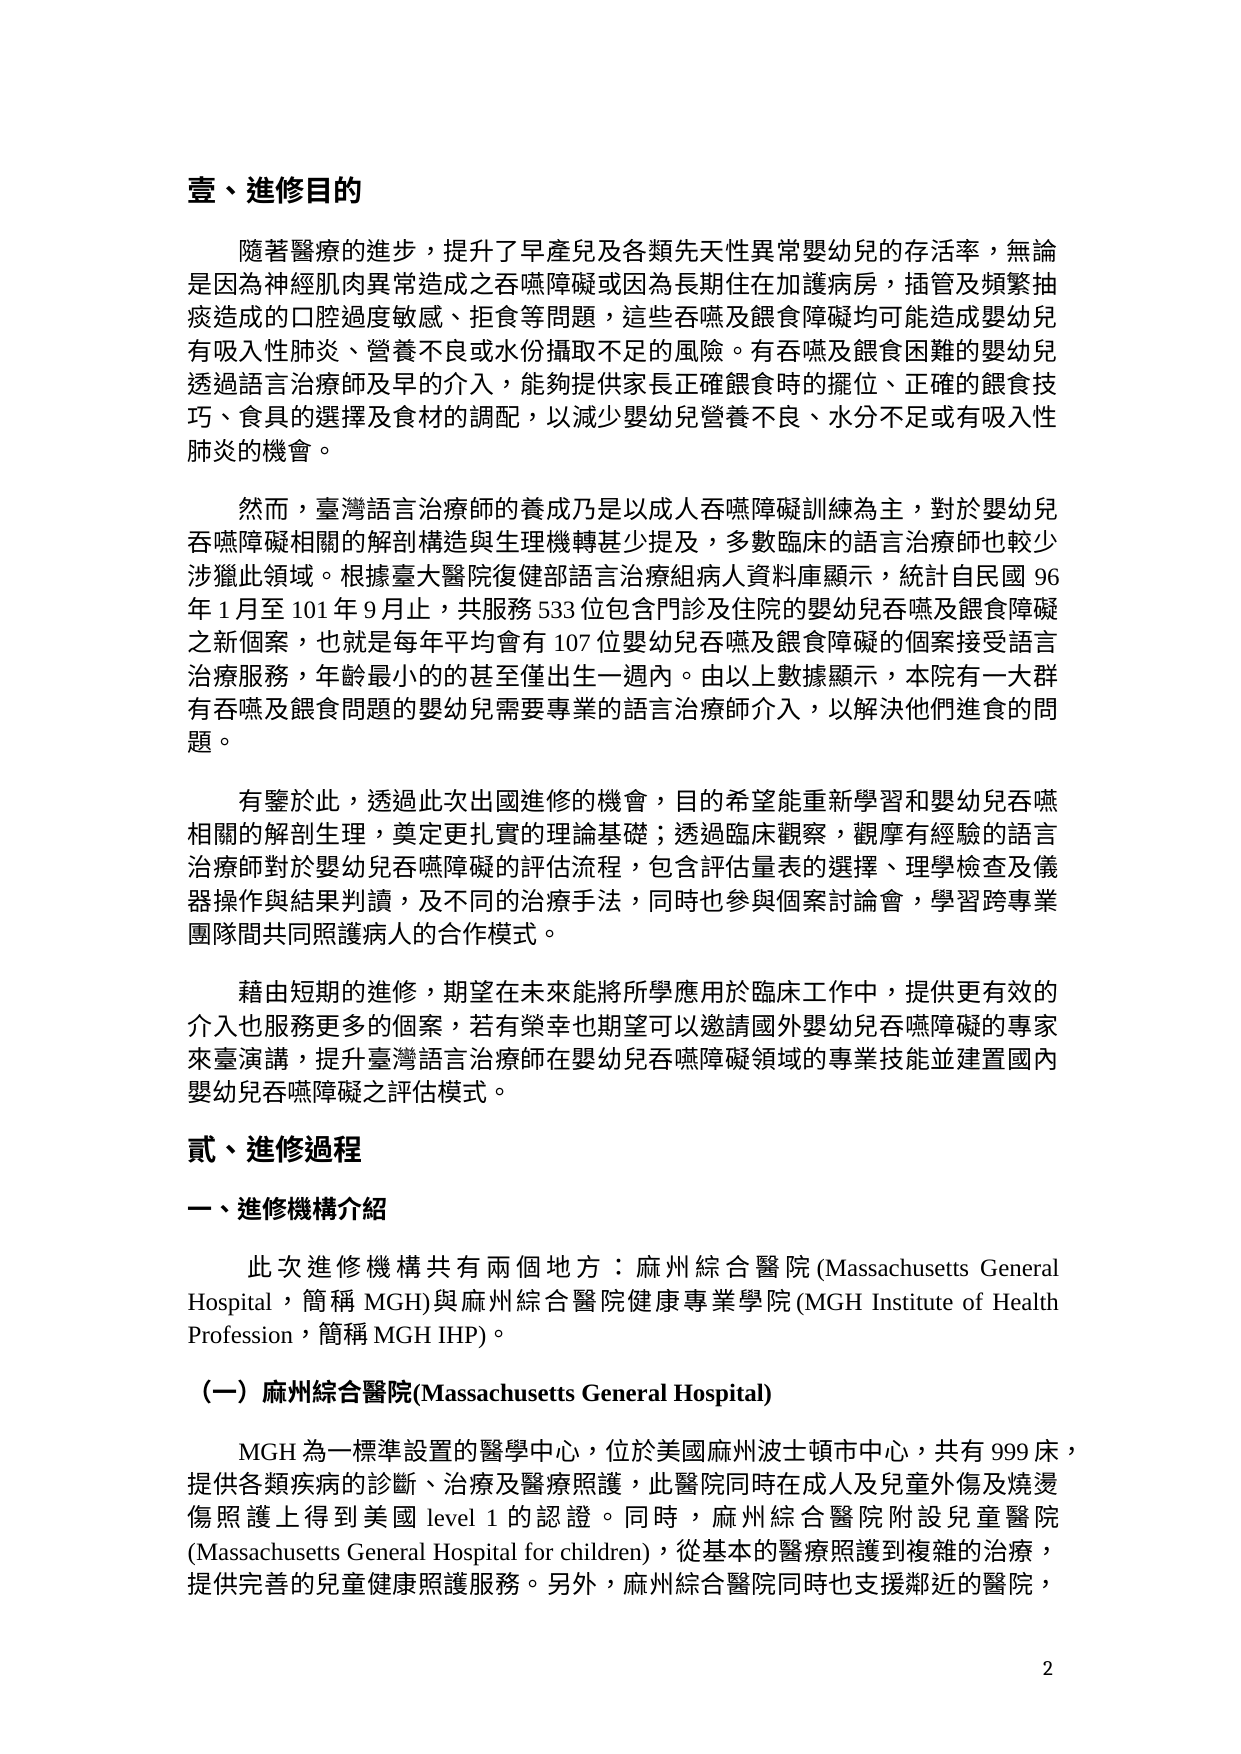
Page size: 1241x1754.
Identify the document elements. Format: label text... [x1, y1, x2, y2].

text 隨著醫療的進步，提升了早產兒及各類先天性異常嬰幼兒的存活率，無論是因為神經肌肉異常造成之吞嚥障礙或因為長期住在加護病房，插管及頻繁抽痰造成的口腔過度敏感、拒食等問題，這些吞嚥及餵食障礙均可能造成嬰幼兒有吸入性肺炎、營養不良或水份攝取不足的風險。有吞嚥及餵食困難的嬰幼兒透過語言治療師及早的介入，能夠提供家長正確餵食時的擺位、正確的餵食技巧、食具的選擇及食材的調配，以減少嬰幼兒營養不良、水分不足或有吸入性肺炎的機會。 [187, 233, 1059, 467]
text 然而，臺灣語言治療師的養成乃是以成人吞嚥障礙訓練為主，對於嬰幼兒吞嚥障礙相關的解剖構造與生理機轉甚少提及，多數臨床的語言治療師也較少涉獵此領域。根據臺大醫院復健部語言治療組病人資料庫顯示，統計自民國96年1月至101年9月止，共服務533位包含門診及住院的嬰幼兒吞嚥及餵食障礙之新個案，也就是每年平均會有107位嬰幼兒吞嚥及餵食障礙的個案接受語言治療服務，年齡最小的的甚至僅出生一週內。由以上數據顯示，本院有一大群有吞嚥及餵食問題的嬰幼兒需要專業的語言治療師介入，以解決他們進食的問題。 [187, 492, 1059, 758]
text 此次進修機構共有兩個地方：麻州綜合醫院(Massachusetts General Hospital，簡稱MGH)與麻州綜合醫院健康專業學院(MGH Institute of Health Profession，簡稱MGH IHP)。 [187, 1250, 1059, 1350]
subtitle 壹、進修目的 [187, 175, 1059, 208]
text MGH為一標準設置的醫學中心，位於美國麻州波士頓市中心，共有999床，提供各類疾病的診斷、治療及醫療照護，此醫院同時在成人及兒童外傷及燒燙傷照護上得到美國level 1的認證。同時，麻州綜合醫院附設兒童醫院(Massachusetts General Hospital for children)，從基本的醫療照護到複雜的治療，提供完善的兒童健康照護服務。另外，麻州綜合醫院同時也支援鄰近的醫院，包含 Massachusetts Ear & Eye Infirmary(簡稱MEEI)及Shinner Burn Hospital for children(Shinner兒童燒燙傷醫院)，形成一個完善的醫療服務網。 [187, 1433, 1059, 1600]
text 藉由短期的進修，期望在未來能將所學應用於臨床工作中，提供更有效的介入也服務更多的個案，若有榮幸也期望可以邀請國外嬰幼兒吞嚥障礙的專家來臺演講，提升臺灣語言治療師在嬰幼兒吞嚥障礙領域的專業技能並建置國內嬰幼兒吞嚥障礙之評估模式。 [187, 975, 1059, 1108]
subtitle （一）麻州綜合醫院(Massachusetts General Hospital) [187, 1375, 1059, 1408]
subtitle 貳、進修過程 [187, 1133, 1059, 1167]
text 有鑒於此，透過此次出國進修的機會，目的希望能重新學習和嬰幼兒吞嚥相關的解剖生理，奠定更扎實的理論基礎；透過臨床觀察，觀摩有經驗的語言治療師對於嬰幼兒吞嚥障礙的評估流程，包含評估量表的選擇、理學檢查及儀器操作與結果判讀，及不同的治療手法，同時也參與個案討論會，學習跨專業團隊間共同照護病人的合作模式。 [187, 783, 1059, 950]
subtitle 一、進修機構介紹 [187, 1192, 1059, 1225]
